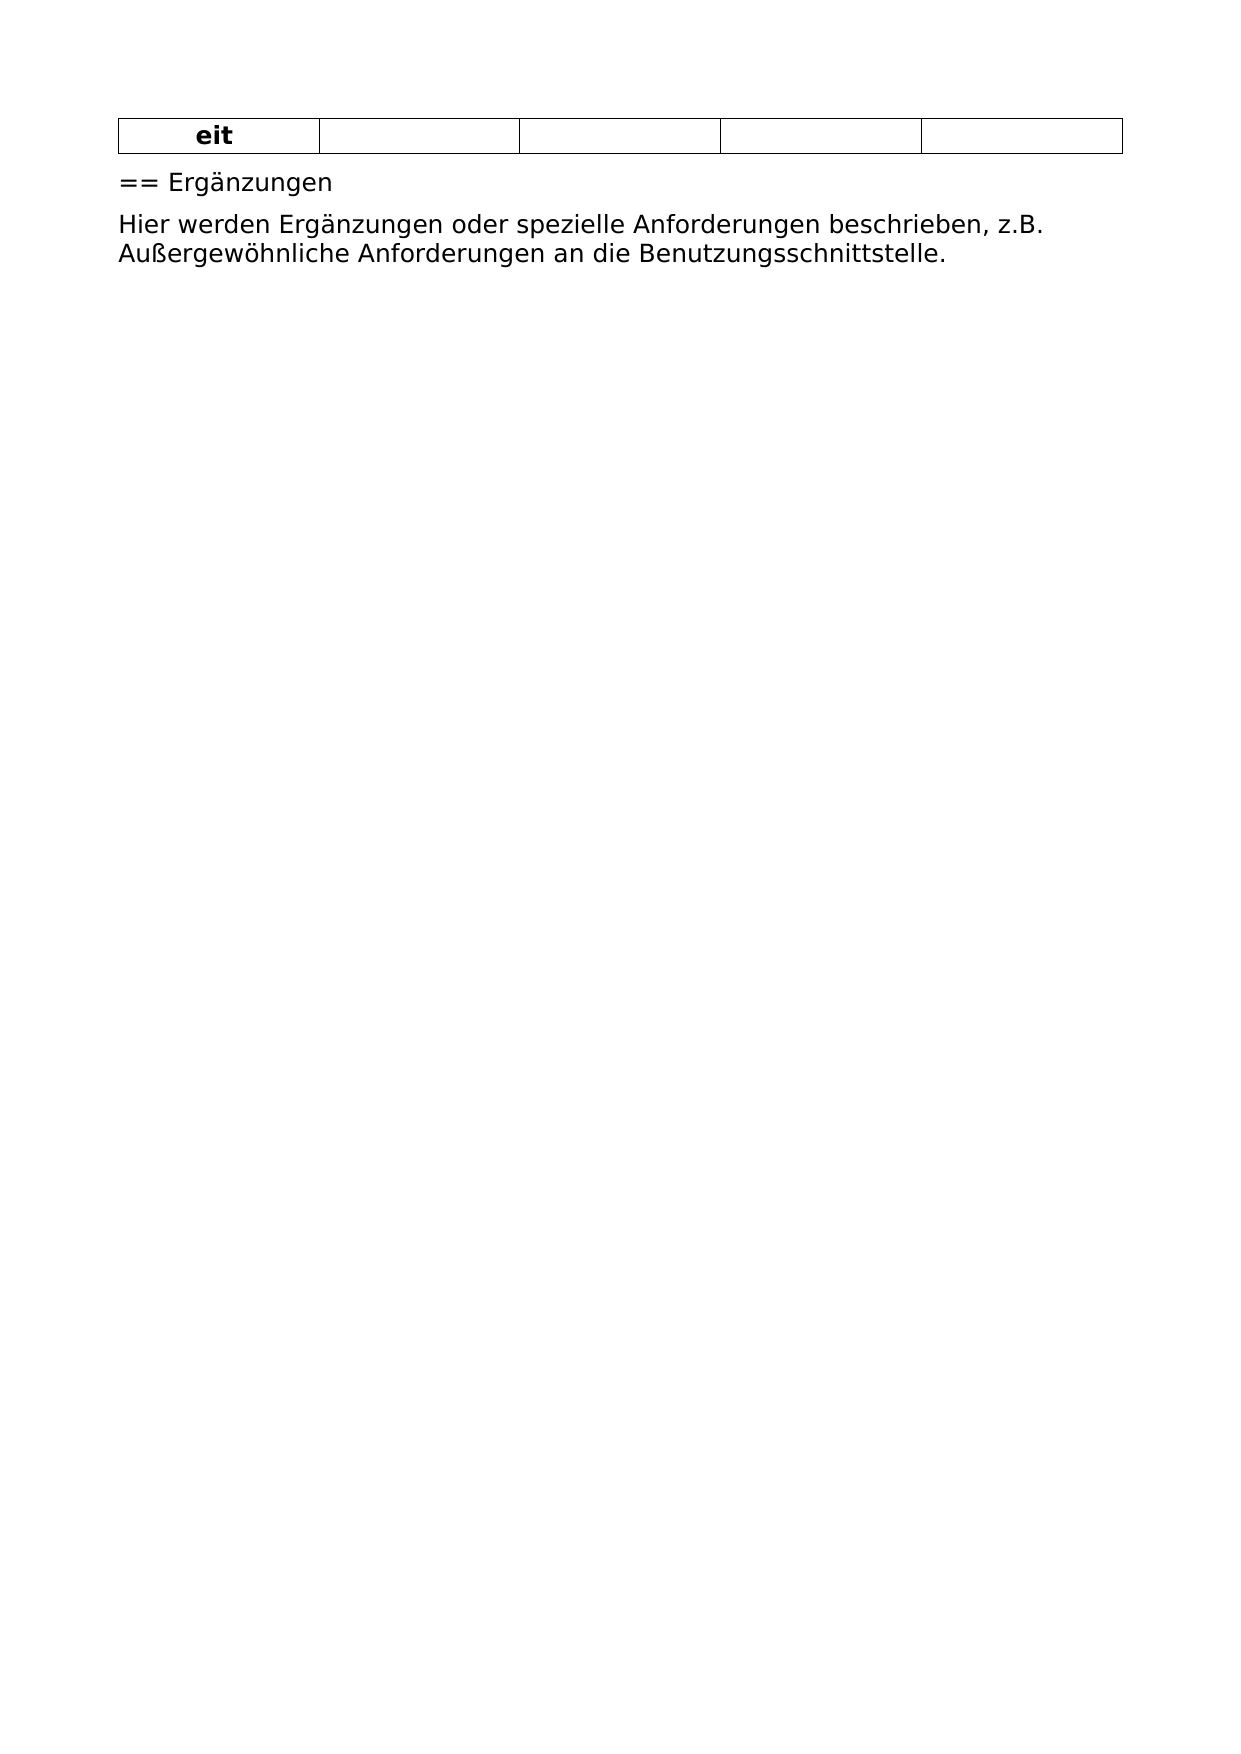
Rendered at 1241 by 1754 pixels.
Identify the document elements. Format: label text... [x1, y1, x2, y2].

table_cell eit [119, 119, 319, 153]
text Hier werden Ergänzungen oder spezielle Anforderungen beschrieben, z.B. Außergewöhnliche Anforderungen an die Benutzungsschnittstelle. [118, 210, 1122, 268]
table_cell [520, 119, 720, 153]
text == Ergänzungen [118, 168, 1122, 197]
table_cell [922, 119, 1122, 153]
table_cell [320, 119, 519, 153]
table_cell [721, 119, 921, 153]
